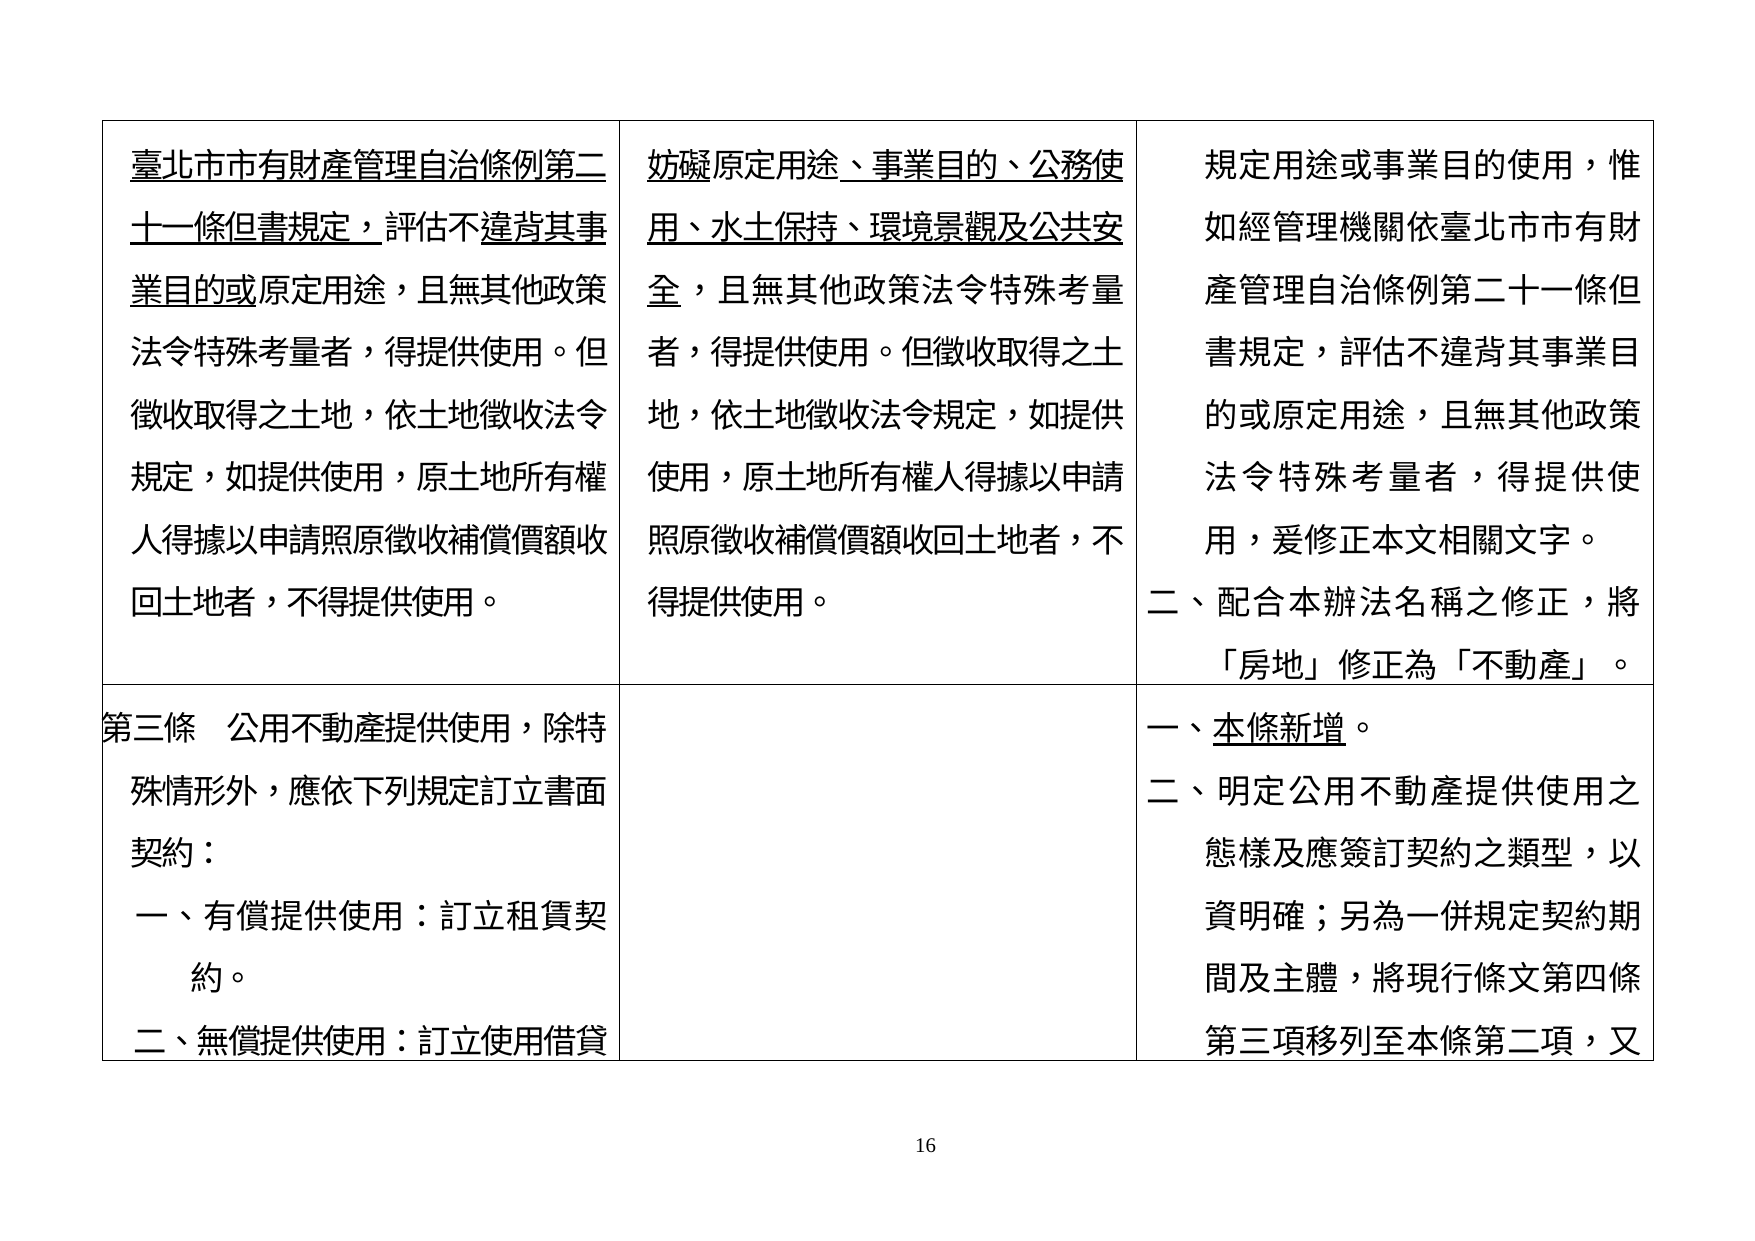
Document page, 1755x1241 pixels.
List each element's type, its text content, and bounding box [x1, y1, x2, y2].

table_cell 臺北市市有財產管理自治條例第二十一條但書規定，評估不違背其事業目的或原定用途，且無其他政策法令特殊考量者，得提供使用。但徵收取得之土地，依土地徵收法令規定，如提供使用，原土地所有權人得據以申請照原徵收補償價額收回土地者，不得提供使用。 [103, 121, 619, 684]
table_cell 妨礙原定用途、事業目的、公務使用、水土保持、環境景觀及公共安全，且無其他政策法令特殊考量者，得提供使用。但徵收取得之土地，依土地徵收法令規定，如提供使用，原土地所有權人得據以申請照原徵收補償價額收回土地者，不得提供使用。 [620, 121, 1136, 684]
table_cell 規定用途或事業目的使用，惟如經管理機關依臺北市市有財產管理自治條例第二十一條但書規定，評估不違背其事業目的或原定用途，且無其他政策法令特殊考量者，得提供使用，爰修正本文相關文字。 二、配合本辦法名稱之修正，將「房地」修正為「不動產」。 [1137, 121, 1653, 684]
table_cell [620, 685, 1136, 1060]
table_cell 一、本條新增。 二、明定公用不動產提供使用之態樣及應簽訂契約之類型，以資明確；另為一併規定契約期間及主體，將現行條文第四條第三項移列至本條第二項，又 [1137, 685, 1653, 1060]
table_cell 第三條 公用不動產提供使用，除特殊情形外，應依下列規定訂立書面契約： 一、有償提供使用：訂立租賃契約。 二、無償提供使用：訂立使用借貸 [103, 685, 619, 1060]
